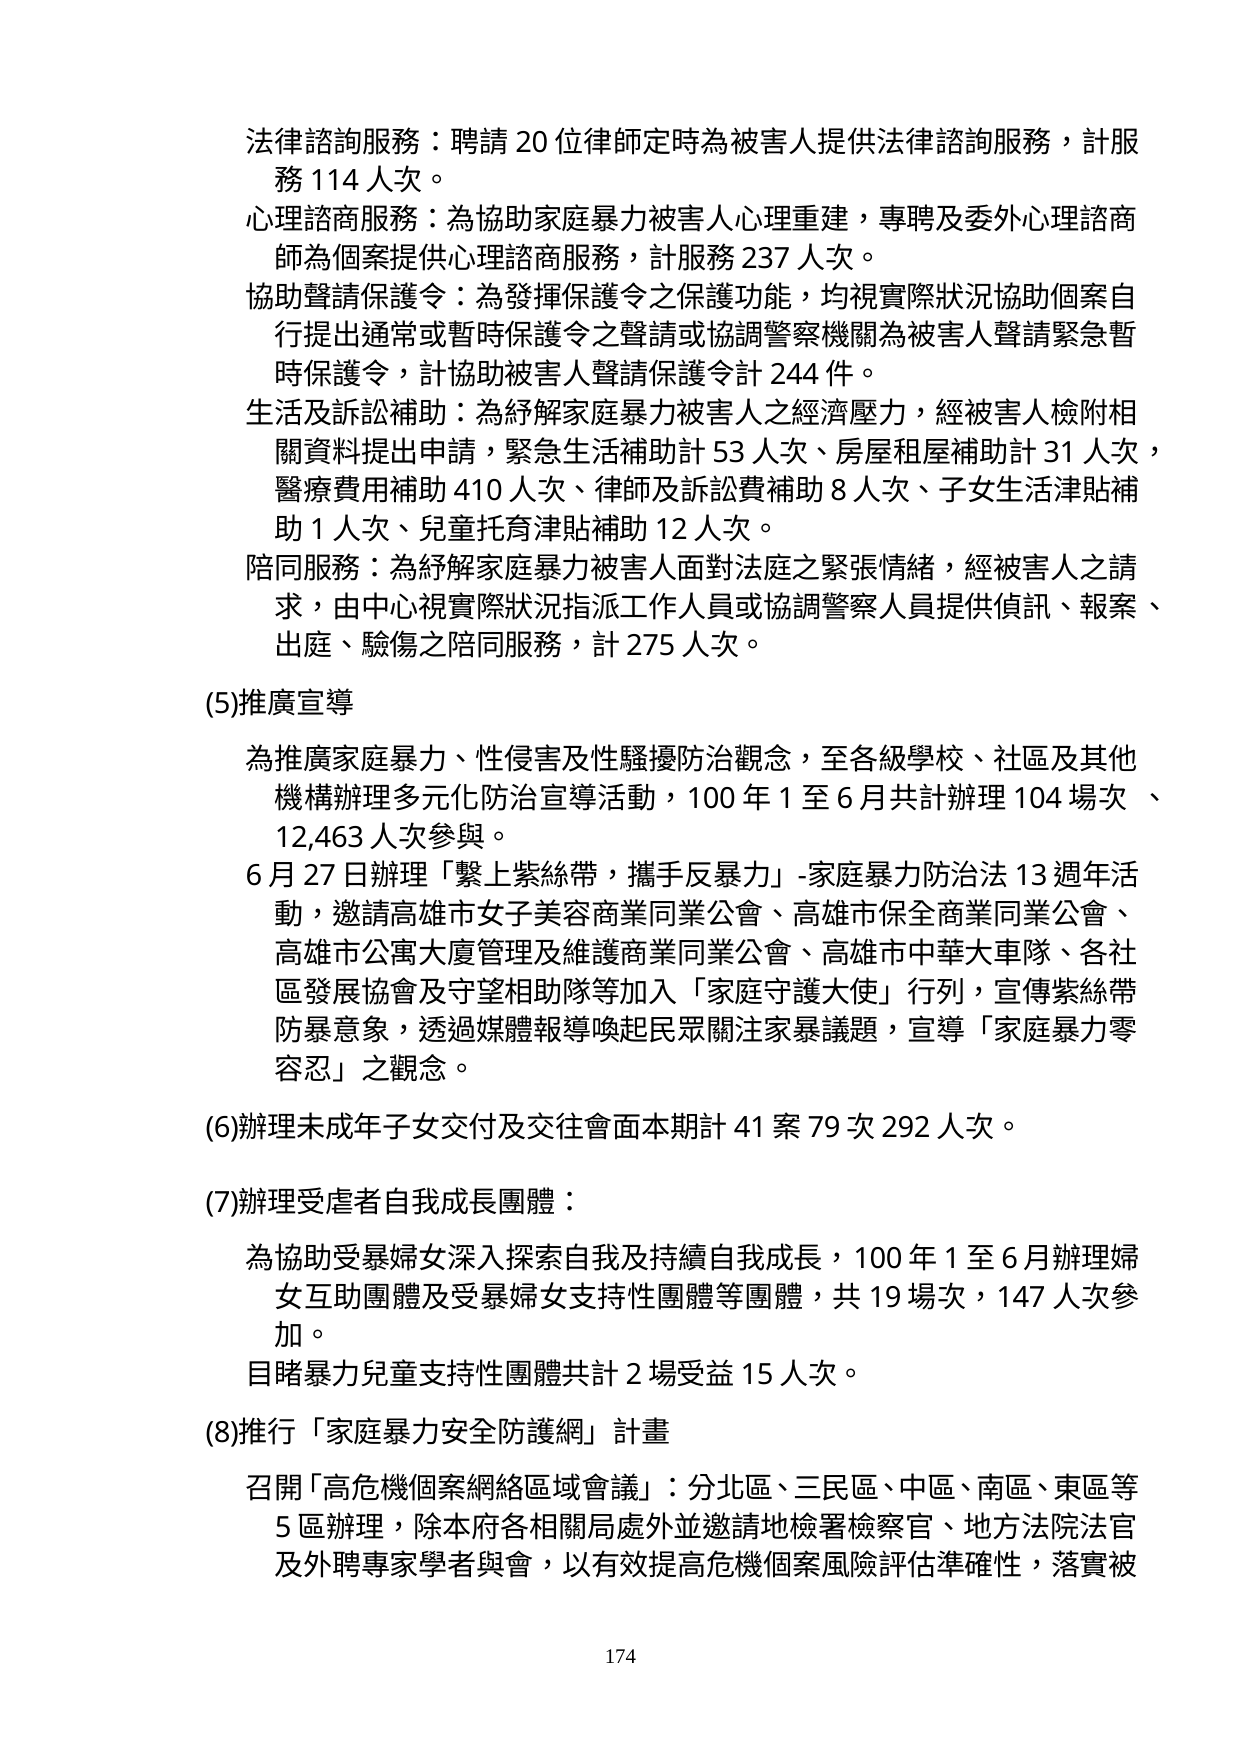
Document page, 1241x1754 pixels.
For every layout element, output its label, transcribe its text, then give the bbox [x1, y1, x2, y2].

text (7)辦理受虐者自我成長團體： [205, 1162, 1140, 1237]
text 協助聲請保護令：為發揮保護令之保護功能，均視實際狀況協助個案自行提出通常或暫時保護令之聲請或協調警察機關為被害人聲請緊急暫時保護令，計協助被害人聲請保護令計244件。 [245, 276, 1140, 392]
text 心理諮商服務：為協助家庭暴力被害人心理重建，專聘及委外心理諮商師為個案提供心理諮商服務，計服務237人次。 [245, 198, 1140, 276]
text 目睹暴力兒童支持性團體共計2場受益15人次。 [245, 1353, 1140, 1392]
text (8)推行「家庭暴力安全防護網」計畫 [205, 1392, 1140, 1467]
text 6月27日辦理「繫上紫絲帶，攜手反暴力」-家庭暴力防治法13週年活動，邀請高雄市女子美容商業同業公會、高雄市保全商業同業公會、高雄市公寓大廈管理及維護商業同業公會、高雄市中華大車隊、各社區發展協會及守望相助隊等加入「家庭守護大使」行列，宣傳紫絲帶防暴意象，透過媒體報導喚起民眾關注家暴議題，宣導「家庭暴力零容忍」之觀念。 [245, 855, 1140, 1087]
text (6)辦理未成年子女交付及交往會面本期計41案79次292人次。 [205, 1087, 1140, 1162]
text 為推廣家庭暴力、性侵害及性騷擾防治觀念，至各級學校、社區及其他機構辦理多元化防治宣導活動，100年1至6月共計辦理104場次、12,463人次參與。 [245, 738, 1140, 855]
text 生活及訴訟補助：為紓解家庭暴力被害人之經濟壓力，經被害人檢附相關資料提出申請，緊急生活補助計53人次、房屋租屋補助計31人次，醫療費用補助410人次、律師及訴訟費補助8人次、子女生活津貼補助1人次、兒童托育津貼補助12人次。 [245, 392, 1140, 547]
text 陪同服務：為紓解家庭暴力被害人面對法庭之緊張情緒，經被害人之請求，由中心視實際狀況指派工作人員或協調警察人員提供偵訊、報案、出庭、驗傷之陪同服務，計275人次。 [245, 547, 1140, 663]
text (5)推廣宣導 [205, 663, 1140, 738]
text 法律諮詢服務：聘請20位律師定時為被害人提供法律諮詢服務，計服務114人次。 [245, 121, 1140, 198]
text 為協助受暴婦女深入探索自我及持續自我成長，100年1至6月辦理婦女互助團體及受暴婦女支持性團體等團體，共19場次，147人次參加。 [245, 1237, 1140, 1353]
text 召開「高危機個案網絡區域會議」：分北區、三民區、中區、南區、東區等5區辦理，除本府各相關局處外並邀請地檢署檢察官、地方法院法官及外聘專家學者與會，以有效提高危機個案風險評估準確性，落實被 [245, 1467, 1140, 1583]
